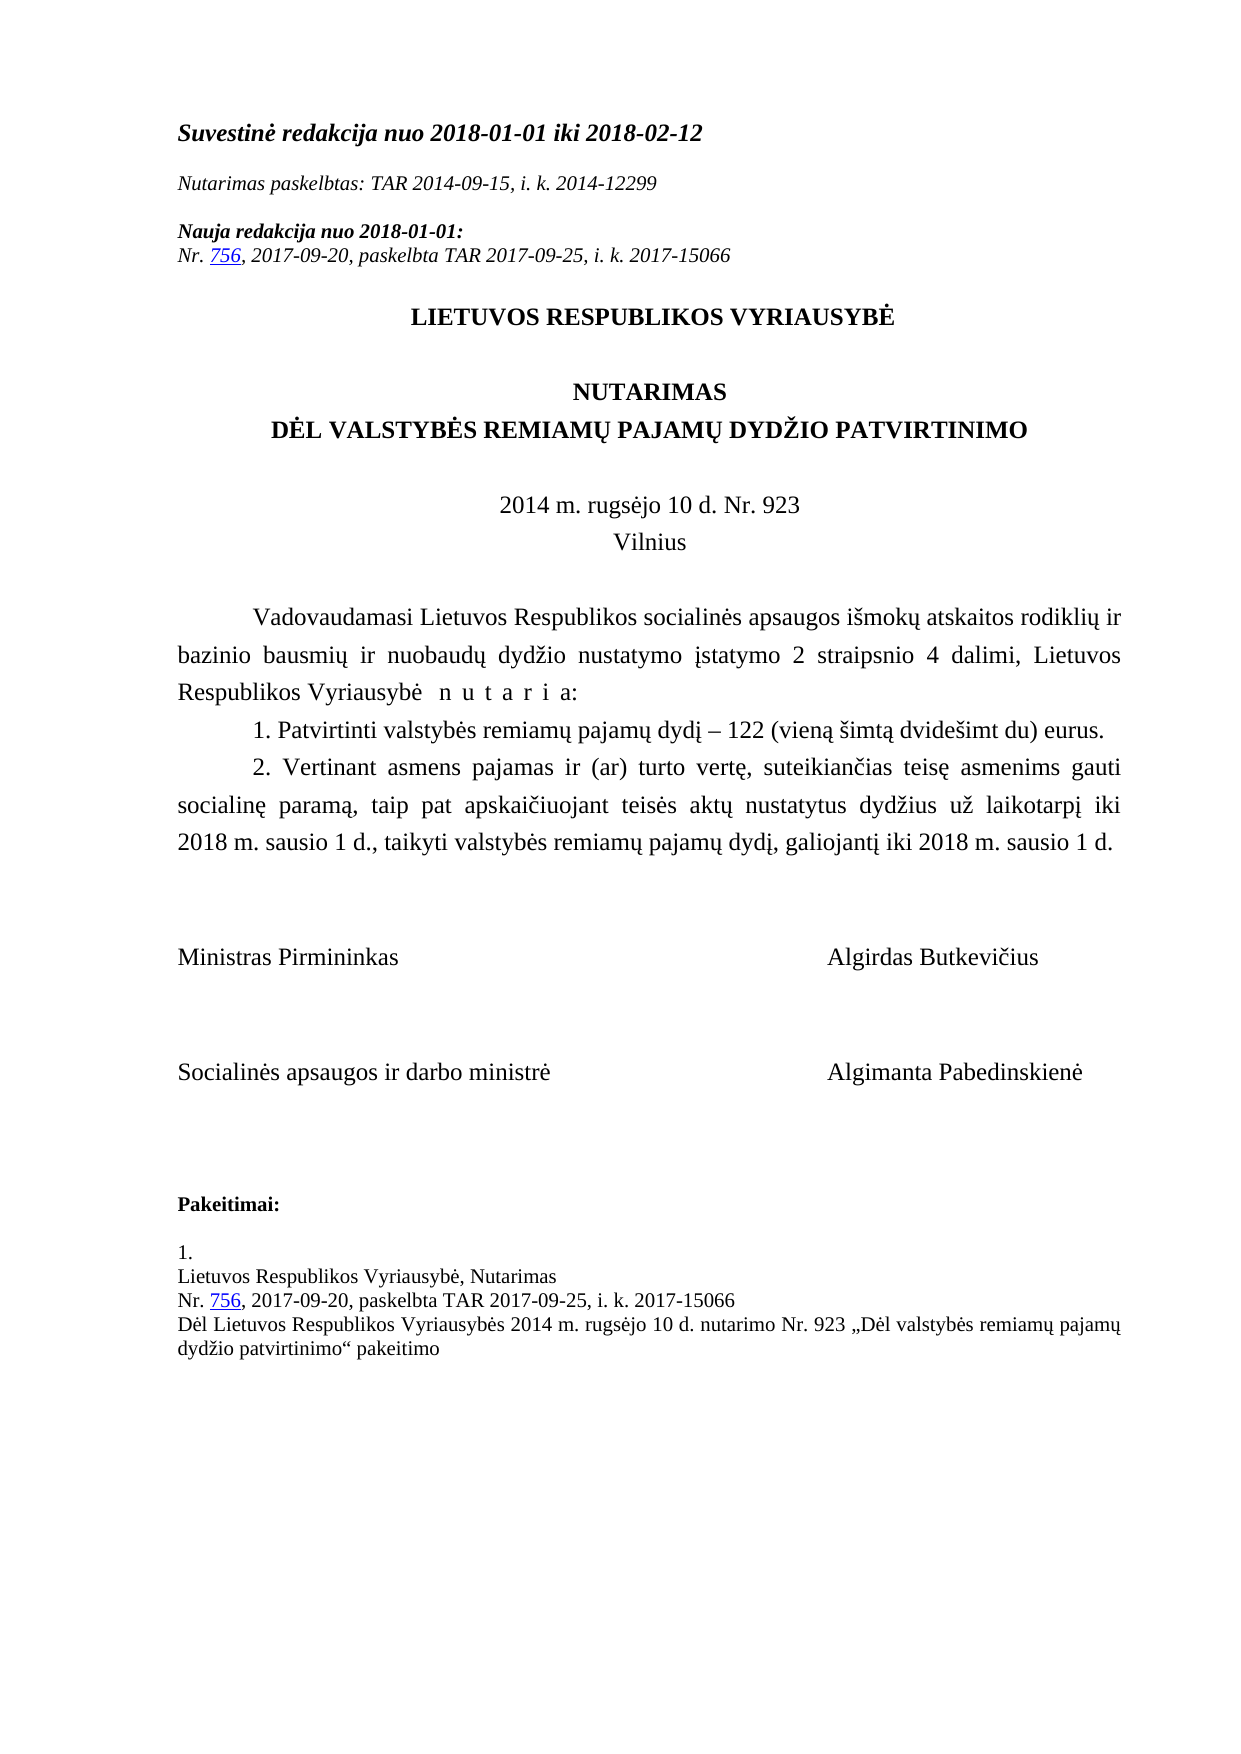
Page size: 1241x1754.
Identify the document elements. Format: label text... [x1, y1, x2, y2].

text 2. Vertinant asmens pajamas ir (ar) turto vertę, suteikiančias teisę asmenims gauti socialinę paramą, taip pat apskaičiuojant teisės aktų nustatytus dydžius už laikotarpį iki 2018 m. sausio 1 d., taikyti valstybės remiamų pajamų dydį, galiojantį iki 2018 m. sausio 1 d. [177, 743, 1122, 856]
text Nr. 756, 2017-09-20, paskelbta TAR 2017-09-25, i. k. 2017-15066 [177, 243, 1122, 267]
text Nr. 756, 2017-09-20, paskelbta TAR 2017-09-25, i. k. 2017-15066 [177, 1288, 1122, 1312]
text Vadovaudamasi Lietuvos Respublikos socialinės apsaugos išmokų atskaitos rodiklių ir bazinio bausmių ir nuobaudų dydžio nustatymo įstatymo 2 straipsnio 4 dalimi, Lietuvos Respublikos Vyriausybė nutaria: [177, 593, 1122, 706]
text 1. [177, 1240, 1122, 1264]
text Suvestinė redakcija nuo 2018-01-01 iki 2018-02-12 [177, 118, 1122, 147]
text Lietuvos Respublikos Vyriausybė, Nutarimas [177, 1264, 1122, 1288]
text LIETUVOS RESPUBLIKOS VYRIAUSYBĖ [177, 293, 1122, 331]
text Nauja redakcija nuo 2018-01-01: [177, 219, 1122, 243]
text Dėl Lietuvos Respublikos Vyriausybės 2014 m. rugsėjo 10 d. nutarimo Nr. 923 „Dėl valstybės remiamų pajamų dydžio patvirtinimo“ pakeitimo [177, 1312, 1122, 1360]
text nutarimas [177, 368, 1122, 406]
text Nutarimas paskelbtas: TAR 2014-09-15, i. k. 2014-12299 [177, 171, 1122, 195]
text Pakeitimai: [177, 1192, 1122, 1216]
text 1. Patvirtinti valstybės remiamų pajamų dydį – 122 (vieną šimtą dvidešimt du) eurus. [177, 706, 1122, 743]
text 2014 m. rugsėjo 10 d. Nr. 923 [177, 481, 1122, 518]
text Dėl VALSTYBĖS REMIAMŲ PAJAMŲ DYDŽIO PATVIRTINIMO [177, 406, 1122, 443]
text Vilnius [177, 518, 1122, 556]
text Ministras Pirmininkas Algirdas Butkevičius [177, 942, 1122, 971]
text Socialinės apsaugos ir darbo ministrė Algimanta Pabedinskienė [177, 1057, 1122, 1086]
